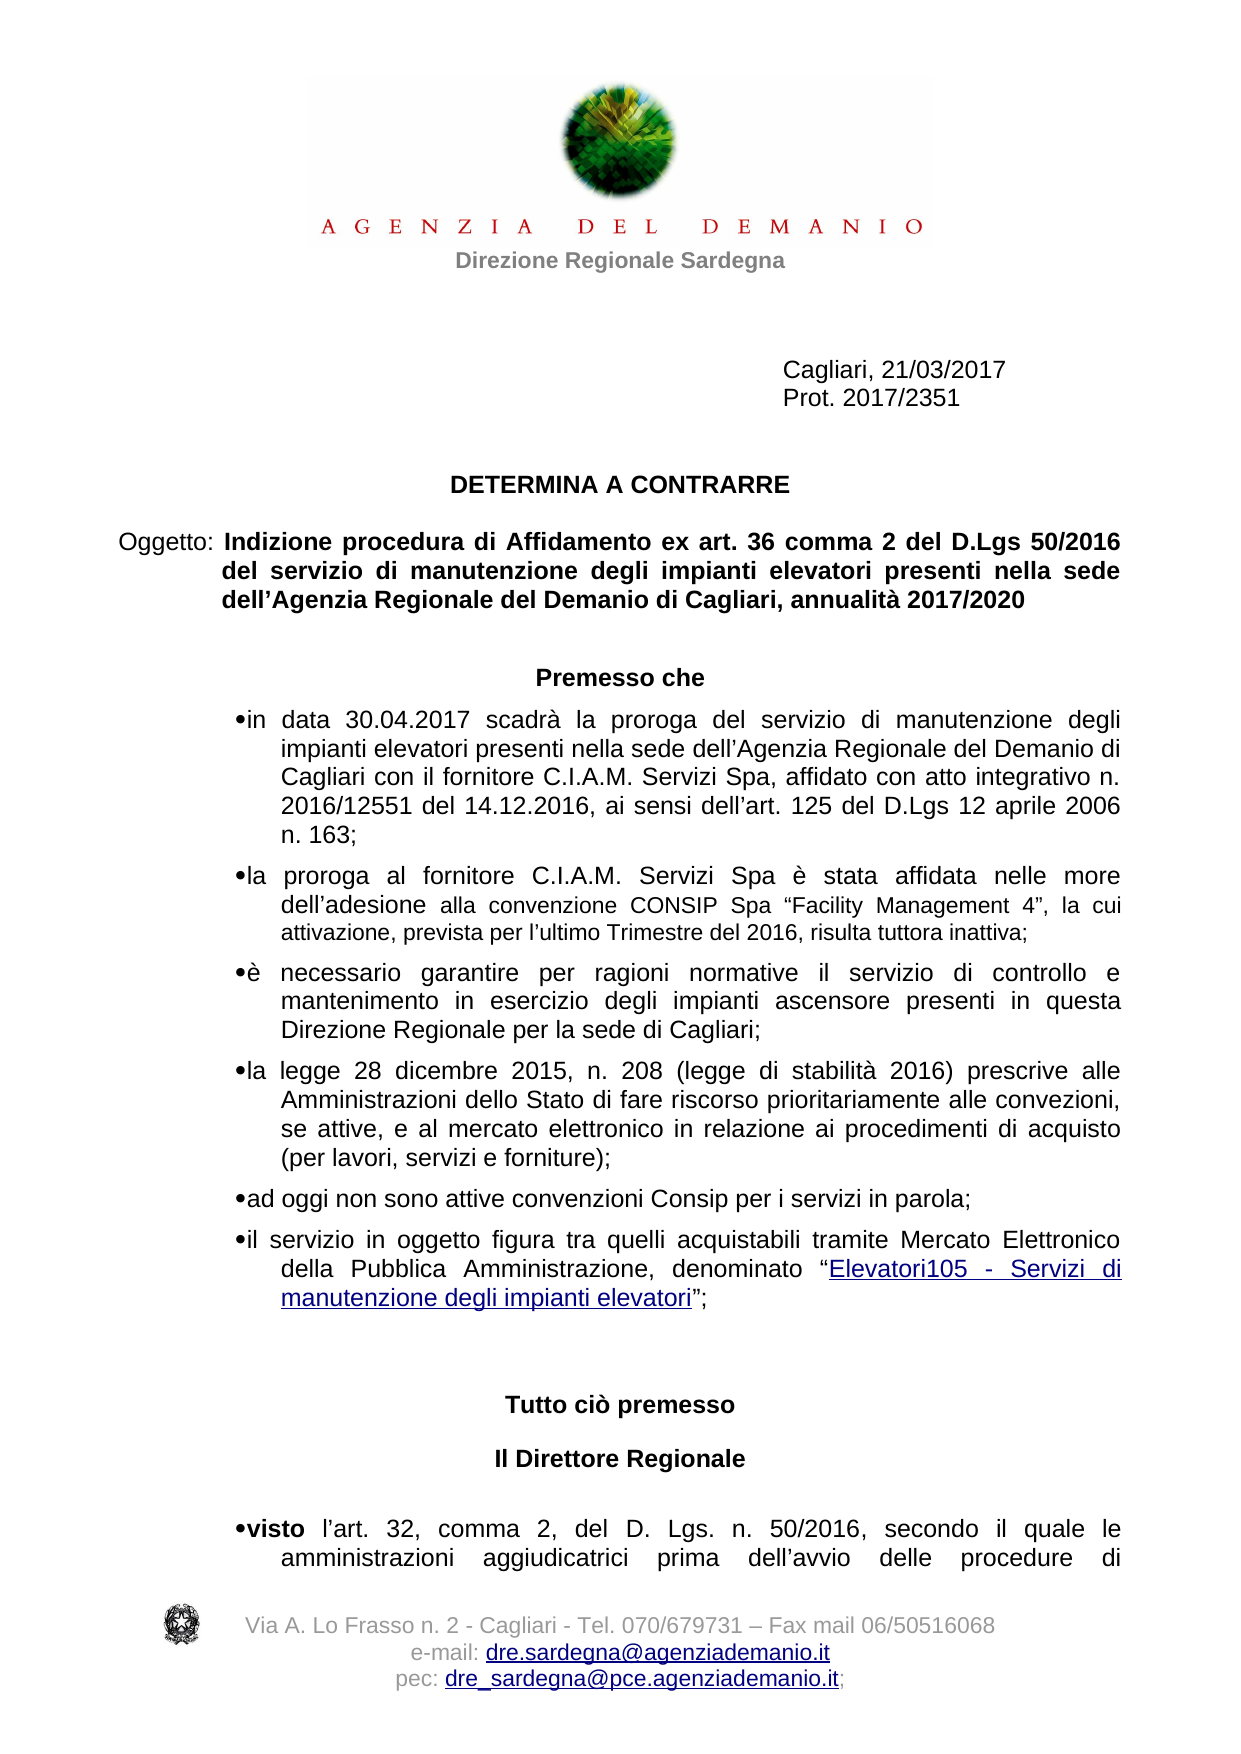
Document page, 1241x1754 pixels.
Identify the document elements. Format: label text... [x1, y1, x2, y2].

list visto l’art. 32, comma 2, del D. Lgs. n. 50/2016, secondo il quale le amministrazioni aggiudicatrici prima dell’avvio delle procedure di [118, 1514, 1122, 1572]
list è necessario garantire per ragioni normative il servizio di controllo e mantenimento in esercizio degli impianti ascensore presenti in questa Direzione Regionale per la sede di Cagliari; [118, 957, 1122, 1044]
text Prot. 2017/2351 [118, 383, 1122, 412]
list la proroga al fornitore C.I.A.M. Servizi Spa è stata affidata nelle more dell’adesione alla convenzione CONSIP Spa “Facility Management 4”, la cui attivazione, prevista per l’ultimo Trimestre del 2016, risulta tuttora inattiva; [118, 861, 1122, 945]
text Il Direttore Regionale [118, 1444, 1122, 1473]
list ad oggi non sono attive convenzioni Consip per i servizi in parola; [118, 1184, 1122, 1213]
text Oggetto: Indizione procedura di Affidamento ex art. 36 comma 2 del D.Lgs 50/2016 del servizio di manutenzione degli impianti elevatori presenti nella sede dell’Agenzia Regionale del Demanio di Cagliari, annualità 2017/2020 [118, 527, 1122, 613]
text DETERMINA A CONTRARRE [118, 470, 1122, 498]
text Premesso che [118, 663, 1122, 692]
list il servizio in oggetto figura tra quelli acquistabili tramite Mercato Elettronico della Pubblica Amministrazione, denominato “Elevatori105 - Servizi di manutenzione degli impianti elevatori”; [118, 1225, 1122, 1312]
text Tutto ciò premesso [118, 1390, 1122, 1419]
list in data 30.04.2017 scadrà la proroga del servizio di manutenzione degli impianti elevatori presenti nella sede dell’Agenzia Regionale del Demanio di Cagliari con il fornitore C.I.A.M. Servizi Spa, affidato con atto integrativo n. 2016/12551 del 14.12.2016, ai sensi dell’art. 125 del D.Lgs 12 aprile 2006 n. 163; [118, 705, 1122, 848]
text Cagliari, 21/03/2017 [118, 355, 1122, 383]
list la legge 28 dicembre 2015, n. 208 (legge di stabilità 2016) prescrive alle Amministrazioni dello Stato di fare riscorso prioritariamente alle convezioni, se attive, e al mercato elettronico in relazione ai procedimenti di acquisto (per lavori, servizi e forniture); [118, 1056, 1122, 1171]
